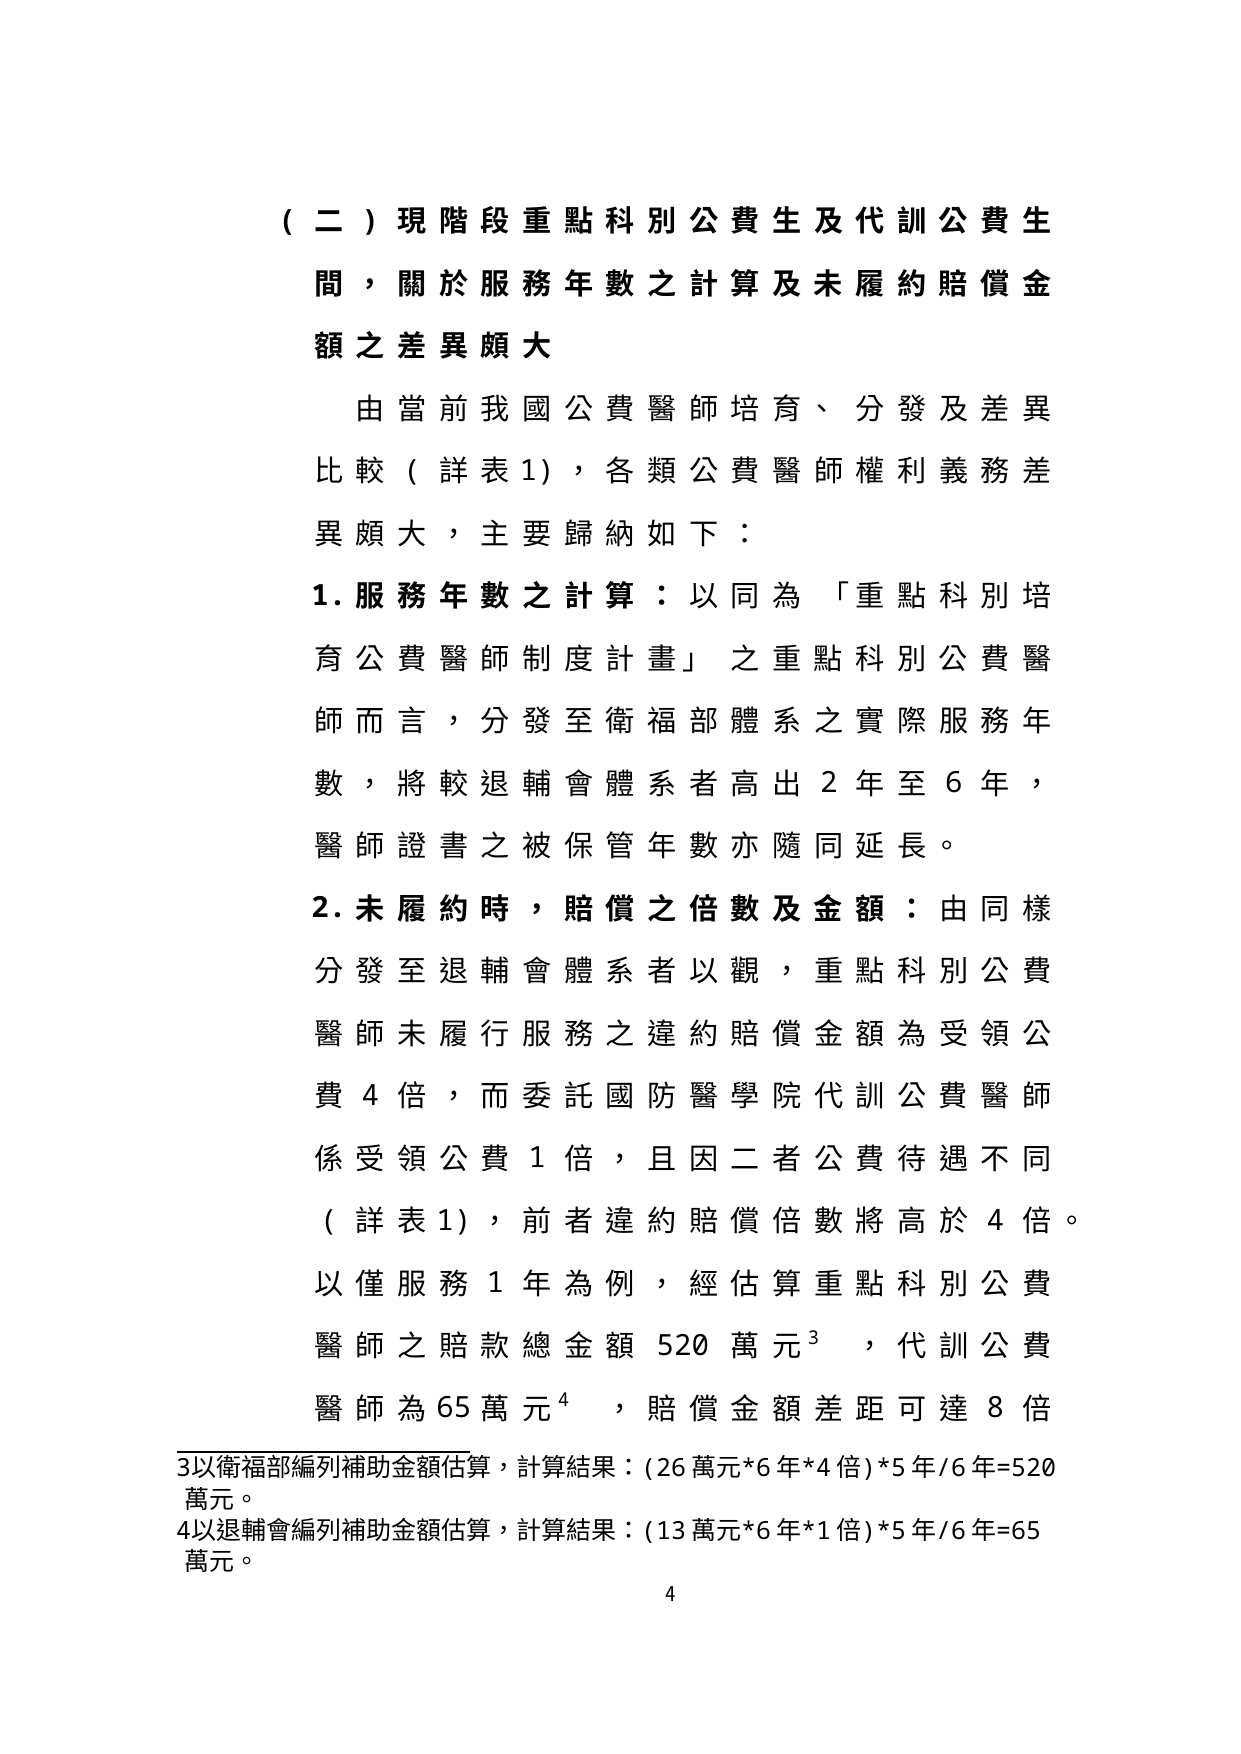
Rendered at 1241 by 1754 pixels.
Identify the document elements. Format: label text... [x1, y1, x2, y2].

text 以退輔會編列補助金額估算，計算結果：(13萬元*6年*1倍)*5年/6年=65萬元。 [176, 1514, 1063, 1577]
text 2.未履約時，賠償之倍數及金額：由同樣分發至退輔會體系者以觀，重點科別公費醫師未履行服務之違約賠償金額為受領公費4倍，而委託國防醫學院代訓公費醫師係受領公費1倍，且因二者公費待遇不同(詳表1)，前者違約賠償倍數將高於4倍。以僅服務1年為例，經估算重點科別公費醫師之賠款總金額520萬元，代訓公費醫師為65萬元，賠償金額差距可達8倍之多。 [271, 865, 1058, 1427]
text 由當前我國公費醫師培育、分發及差異比較(詳表1)，各類公費醫師權利義務差異頗大，主要歸納如下： [271, 365, 1058, 552]
text (二)現階段重點科別公費生及代訓公費生間，關於服務年數之計算及未履約賠償金額之差異頗大 [242, 177, 1058, 365]
text 以衛福部編列補助金額估算，計算結果：(26萬元*6年*4倍)*5年/6年=520萬元。 [176, 1452, 1063, 1514]
text 1.服務年數之計算：以同為「重點科別培育公費醫師制度計畫」之重點科別公費醫師而言，分發至衛福部體系之實際服務年數，將較退輔會體系者高出2年至6年，醫師證書之被保管年數亦隨同延長。 [271, 552, 1058, 865]
